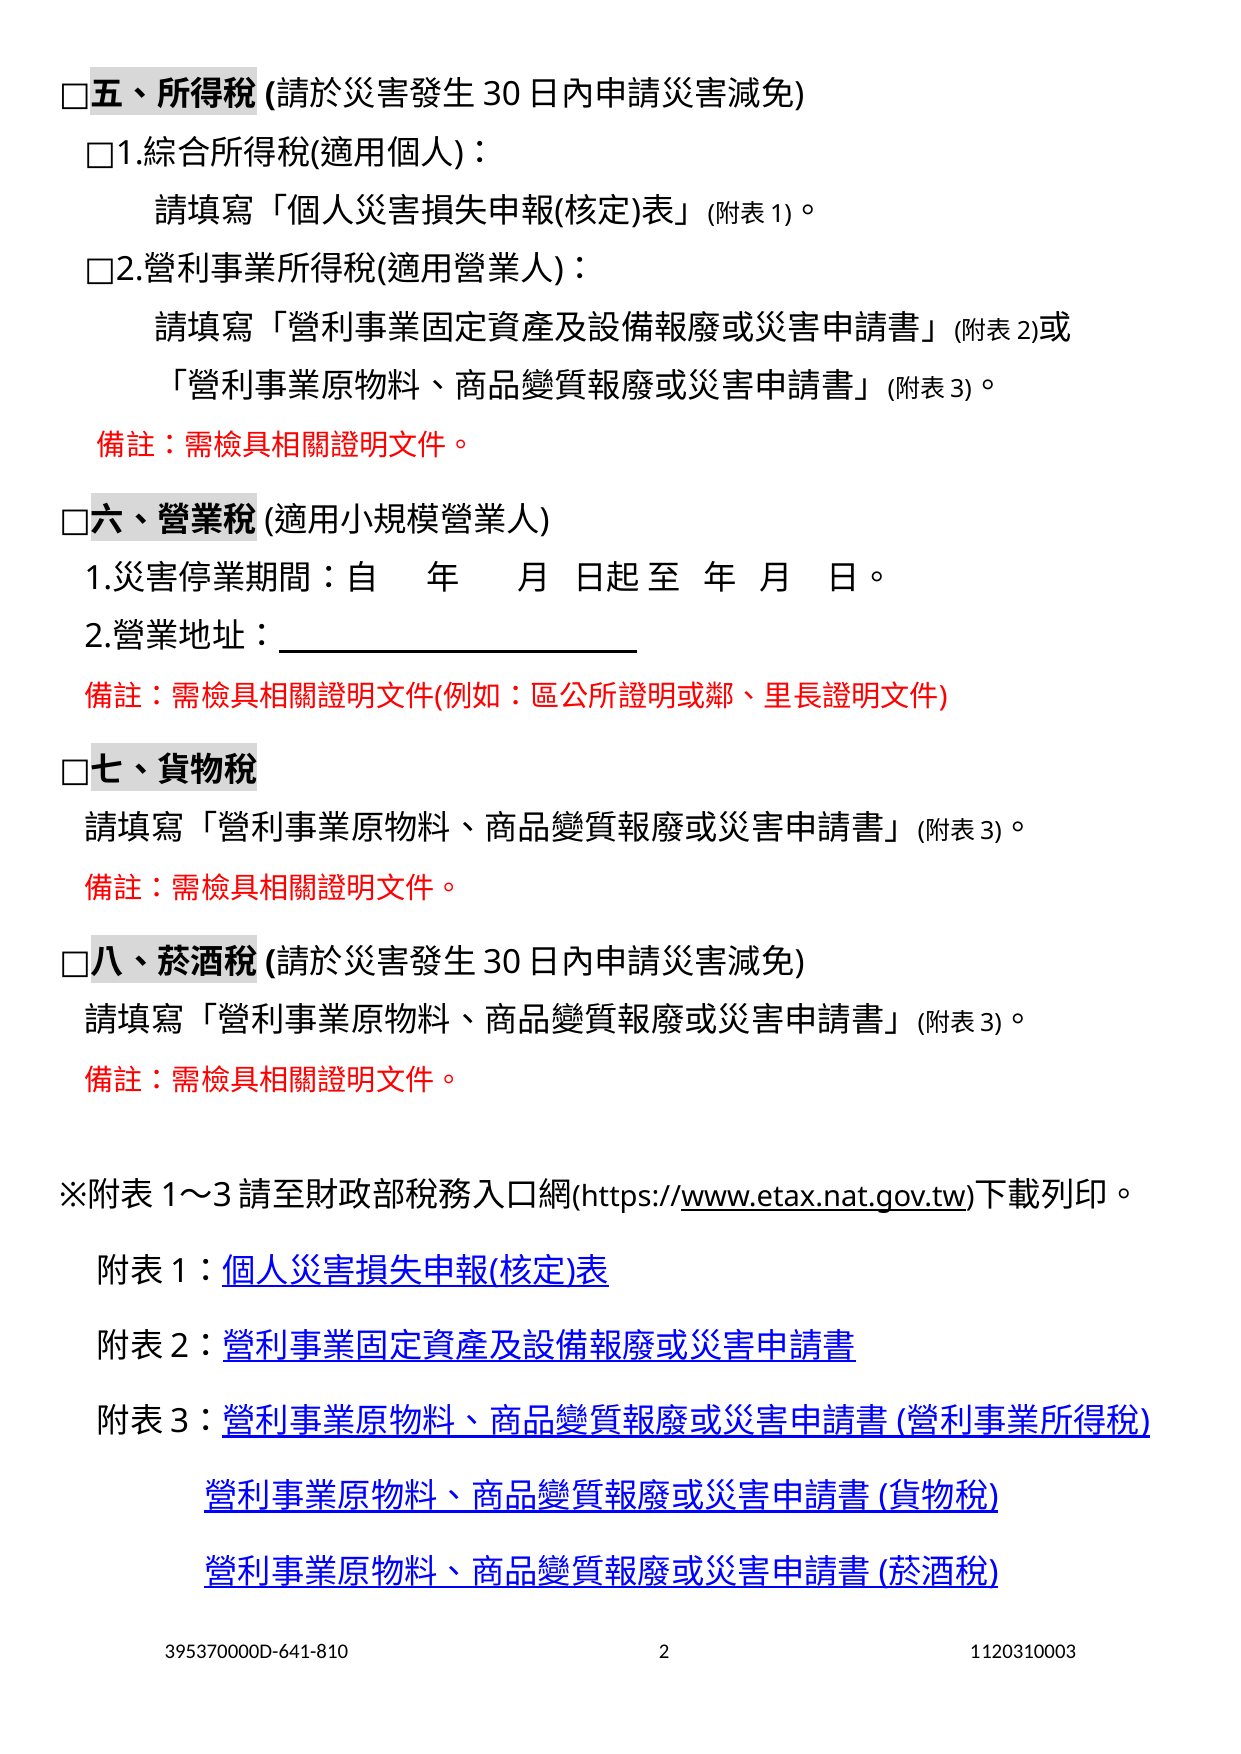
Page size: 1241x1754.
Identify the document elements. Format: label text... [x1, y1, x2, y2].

text 請填寫「營利事業固定資產及設備報廢或災害申請書」(附表2)或 [154, 292, 1181, 351]
text 營利事業原物料、商品變質報廢或災害申請書 (貨物稅) [97, 1461, 1181, 1519]
text □六、營業稅 (適用小規模營業人) [59, 484, 1181, 543]
text 備註：需檢具相關證明文件。 [97, 409, 1181, 467]
text □八、菸酒稅 (請於災害發生30日內申請災害減免) [59, 927, 1181, 985]
text 備註：需檢具相關證明文件。 [84, 851, 1181, 910]
text 請填寫「個人災害損失申報(核定)表」(附表1)。 [154, 176, 1181, 234]
text 附表3：營利事業原物料、商品變質報廢或災害申請書 (營利事業所得稅) [97, 1386, 1181, 1444]
text □七、貨物稅 [59, 735, 1181, 793]
text 營利事業原物料、商品變質報廢或災害申請書 (菸酒稅) [97, 1537, 1181, 1595]
text 1.災害停業期間：自 年 月 日起 至 年 月 日。 [84, 543, 1181, 601]
text ※附表1〜3請至財政部稅務入口網(https://www.etax.nat.gov.tw)下載列印。 [59, 1160, 1181, 1218]
text □五、所得稅 (請於災害發生30日內申請災害減免) [59, 59, 1181, 117]
text 附表2：營利事業固定資產及設備報廢或災害申請書 [97, 1311, 1181, 1369]
text 備註：需檢具相關證明文件(例如：區公所證明或鄰、里長證明文件) [84, 659, 1181, 718]
text 「營利事業原物料、商品變質報廢或災害申請書」(附表3)。 [154, 351, 1181, 409]
text 請填寫「營利事業原物料、商品變質報廢或災害申請書」(附表3)。 [84, 985, 1181, 1043]
text 請填寫「營利事業原物料、商品變質報廢或災害申請書」(附表3)。 [84, 793, 1181, 851]
text 備註：需檢具相關證明文件。 [84, 1043, 1181, 1102]
text 附表1：個人災害損失申報(核定)表 [97, 1235, 1181, 1294]
text □2.營利事業所得稅(適用營業人)： [84, 234, 1181, 292]
text 2.營業地址： [84, 601, 1181, 659]
text □1.綜合所得稅(適用個人)： [84, 117, 1181, 176]
